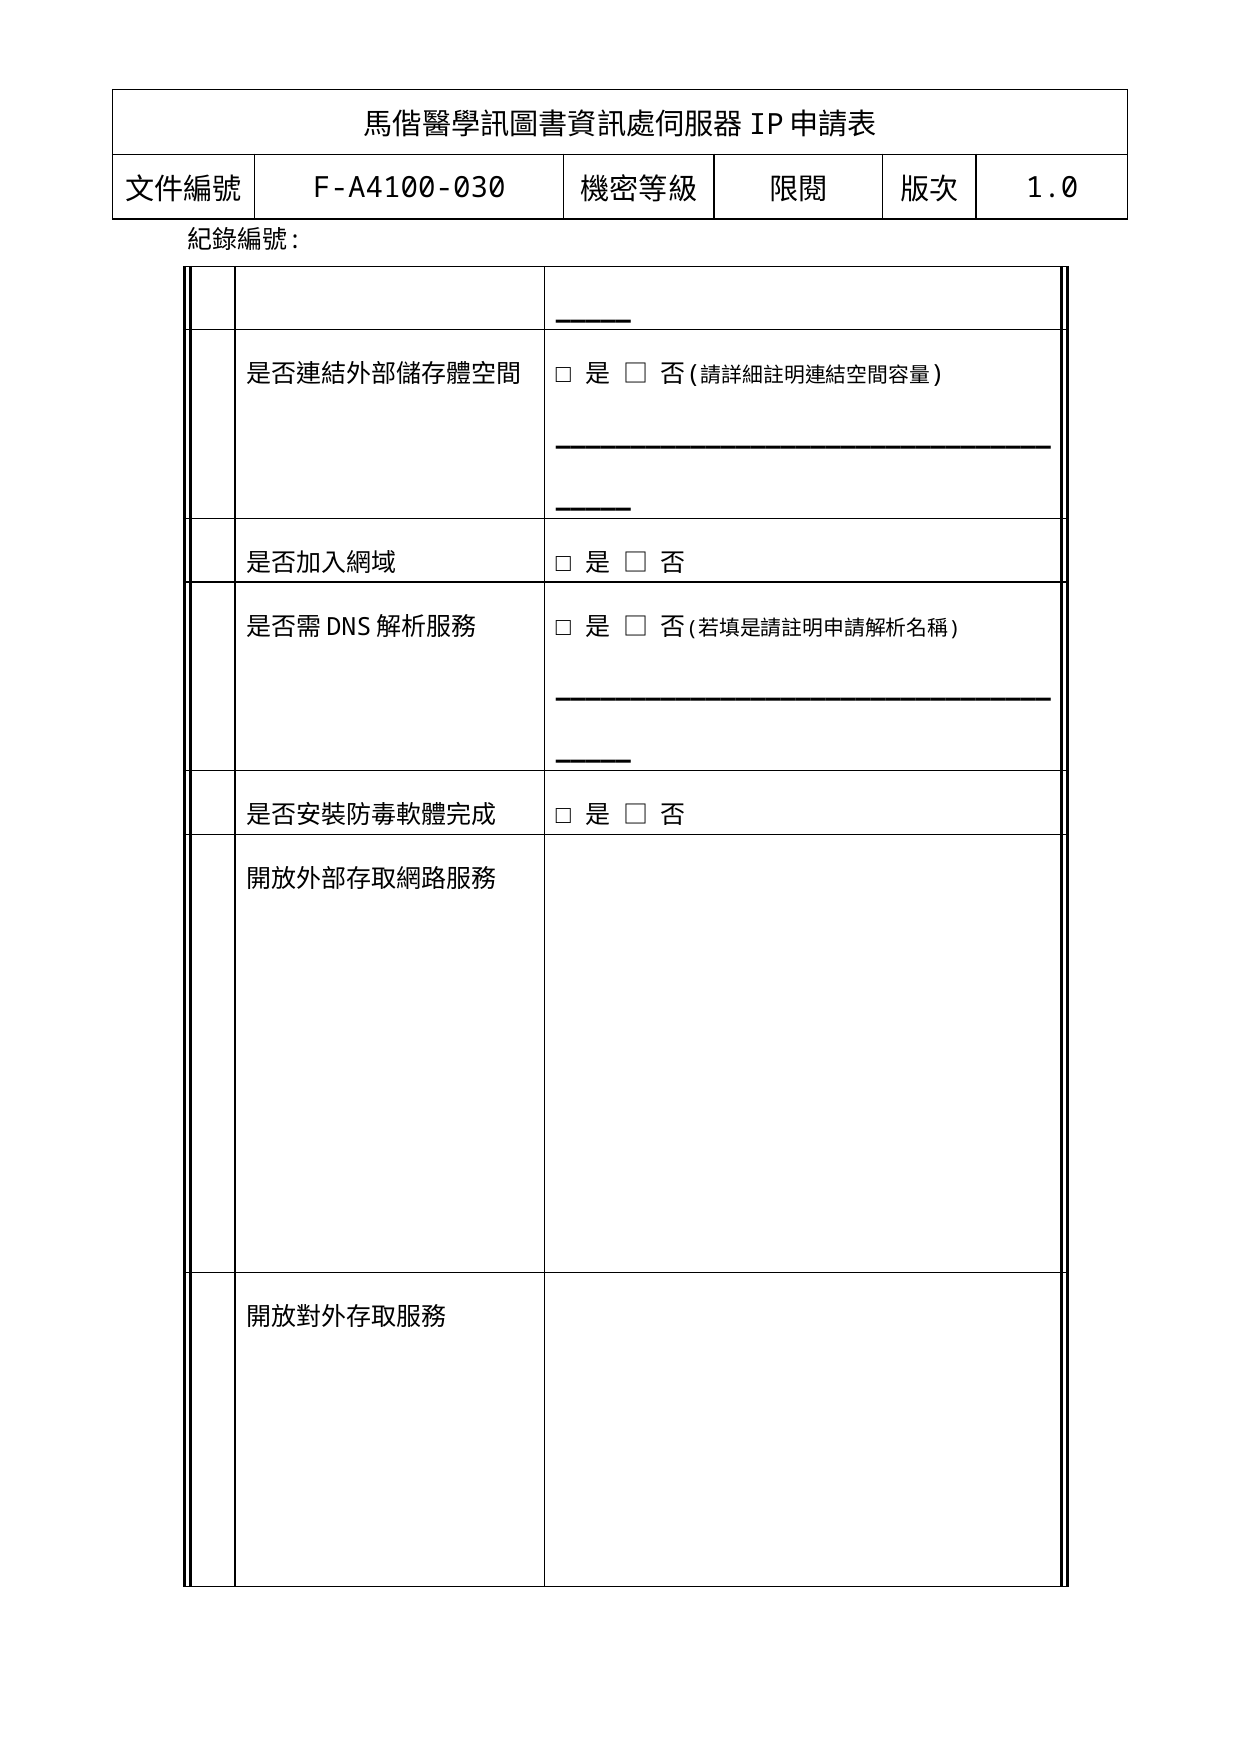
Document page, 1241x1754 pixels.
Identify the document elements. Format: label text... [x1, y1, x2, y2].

table_cell [192, 771, 234, 833]
table_cell 是否需DNS解析服務 [236, 583, 544, 770]
table_cell □ 是 □ 否 [545, 771, 1060, 833]
table_cell _____ [545, 267, 1060, 329]
table_cell 是否加入網域 [236, 519, 544, 581]
table_cell [236, 267, 544, 329]
table_cell 是否連結外部儲存體空間 [236, 330, 544, 518]
table_cell □ 是 □ 否(請詳細註明連結空間容量) ______________________________________ [545, 330, 1060, 518]
table_cell 開放對外存取服務 [236, 1273, 544, 1586]
table_cell [192, 835, 234, 1272]
table_cell [545, 835, 1060, 1272]
table_cell [192, 583, 234, 770]
table_cell 開放外部存取網路服務 [236, 835, 544, 1272]
table_cell [192, 519, 234, 581]
table_cell [192, 1273, 234, 1586]
table_cell □ 是 □ 否 [545, 519, 1060, 581]
table_cell [192, 267, 234, 329]
table_cell 是否安裝防毒軟體完成 [236, 771, 544, 833]
table_cell [545, 1273, 1060, 1586]
table_cell [192, 330, 234, 518]
table_cell □ 是 □ 否(若填是請註明申請解析名稱) ______________________________________ [545, 583, 1060, 770]
